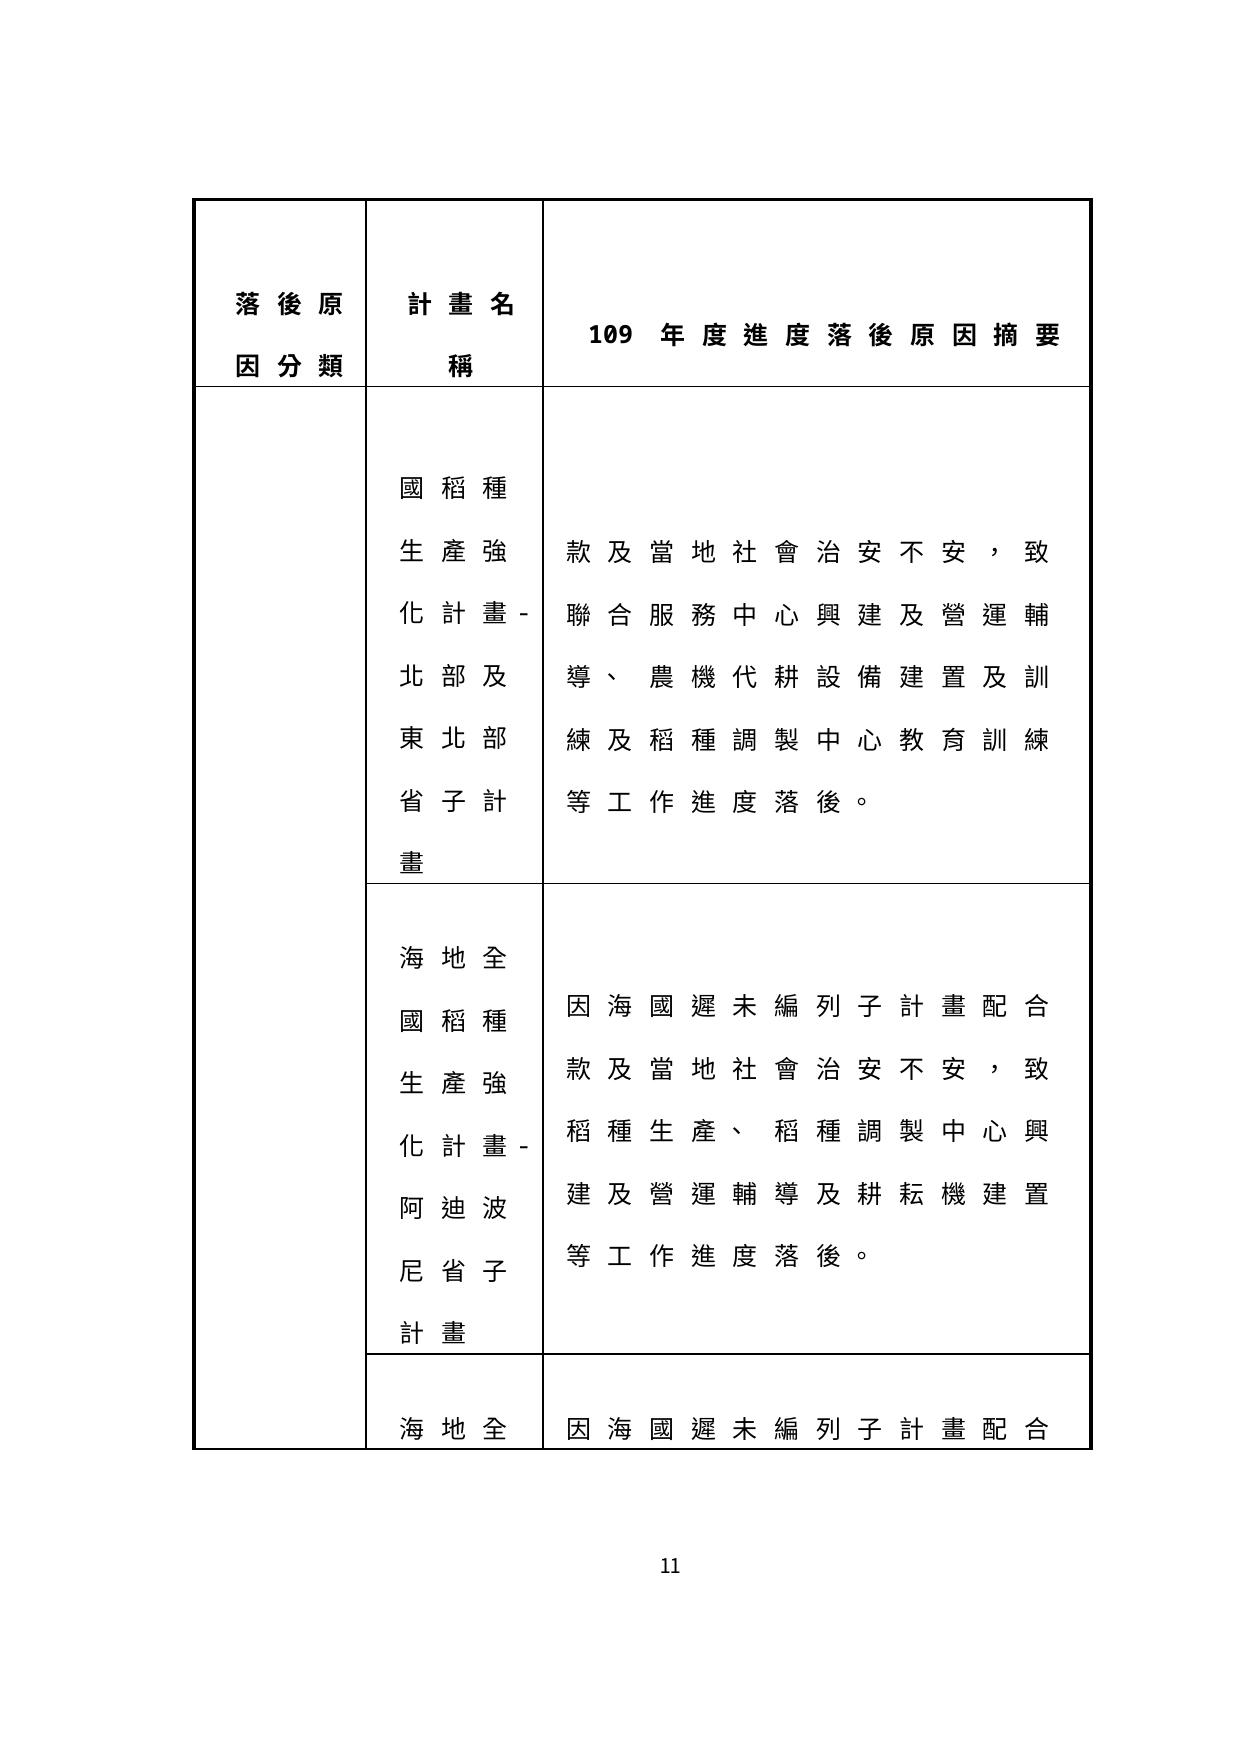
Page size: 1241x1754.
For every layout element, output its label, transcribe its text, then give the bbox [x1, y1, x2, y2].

table_cell 海地全 [367, 1355, 542, 1448]
table_cell [196, 387, 365, 1448]
table_cell 海地全國稻種生產強化計畫-阿迪波尼省子計畫 [367, 884, 542, 1353]
table_header 落後原因分類 [196, 201, 365, 386]
table_header 計畫名稱 [367, 201, 542, 386]
table_cell 國稻種生產強化計畫-北部及東北部省子計畫 [367, 387, 542, 882]
table_header 109年度進度落後原因摘要 [544, 201, 1089, 386]
table_cell 款及當地社會治安不安，致聯合服務中心興建及營運輔導、農機代耕設備建置及訓練及稻種調製中心教育訓練等工作進度落後。 [544, 387, 1089, 882]
table_cell 因海國遲未編列子計畫配合款及當地社會治安不安，致稻種生產、稻種調製中心興建及營運輔導及耕耘機建置等工作進度落後。 [544, 884, 1089, 1353]
table_cell 因海國遲未編列子計畫配合 [544, 1355, 1089, 1448]
